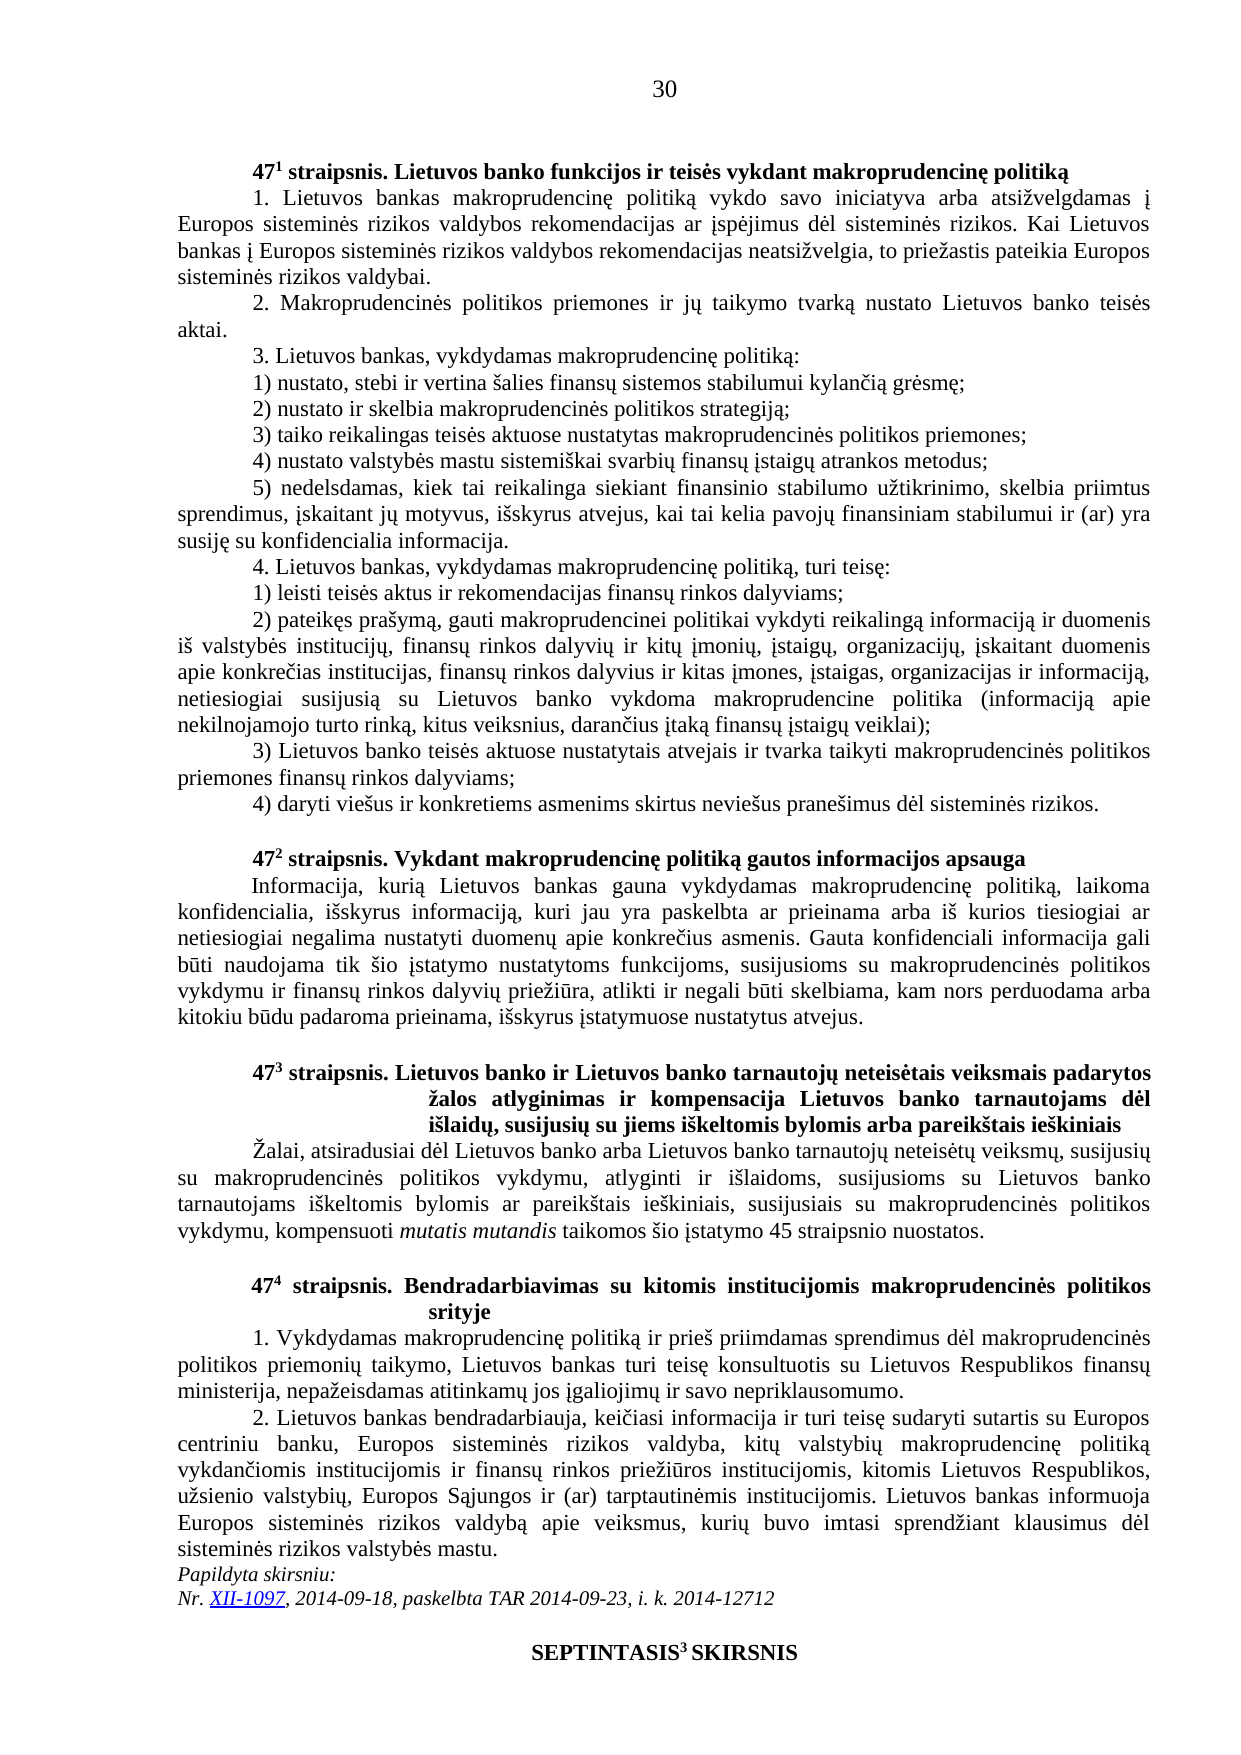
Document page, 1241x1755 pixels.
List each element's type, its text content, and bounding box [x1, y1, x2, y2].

text 4. Lietuvos bankas, vykdydamas makroprudencinę politiką, turi teisę: [177, 553, 1152, 579]
text 1. Vykdydamas makroprudencinę politiką ir prieš priimdamas sprendimus dėl makroprudencinės politikos priemonių taikymo, Lietuvos bankas turi teisę konsultuotis su Lietuvos Respublikos finansų ministerija, nepažeisdamas atitinkamų jos įgaliojimų ir savo nepriklausomumo. [177, 1324, 1152, 1403]
text 473 straipsnis. Lietuvos banko ir Lietuvos banko tarnautojų neteisėtais veiksmais padarytos žalos atlyginimas ir kompensacija Lietuvos banko tarnautojams dėl išlaidų, susijusių su jiems iškeltomis bylomis arba pareikštais ieškiniais [252, 1058, 1152, 1138]
text 1. Lietuvos bankas makroprudencinę politiką vykdo savo iniciatyva arba atsižvelgdamas į Europos sisteminės rizikos valdybos rekomendacijas ar įspėjimus dėl sisteminės rizikos. Kai Lietuvos bankas į Europos sisteminės rizikos valdybos rekomendacijas neatsižvelgia, to priežastis pateikia Europos sisteminės rizikos valdybai. [177, 184, 1152, 289]
text 2) pateikęs prašymą, gauti makroprudencinei politikai vykdyti reikalingą informaciją ir duomenis iš valstybės institucijų, finansų rinkos dalyvių ir kitų įmonių, įstaigų, organizacijų, įskaitant duomenis apie konkrečias institucijas, finansų rinkos dalyvius ir kitas įmones, įstaigas, organizacijas ir informaciją, netiesiogiai susijusią su Lietuvos banko vykdoma makroprudencine politika (informaciją apie nekilnojamojo turto rinką, kitus veiksnius, darančius įtaką finansų įstaigų veiklai); [177, 606, 1152, 737]
text 3) taiko reikalingas teisės aktuose nustatytas makroprudencinės politikos priemones; [177, 421, 1152, 448]
text Nr. XII-1097, 2014-09-18, paskelbta TAR 2014-09-23, i. k. 2014-12712 [177, 1586, 1152, 1610]
text 5) nedelsdamas, kiek tai reikalinga siekiant finansinio stabilumo užtikrinimo, skelbia priimtus sprendimus, įskaitant jų motyvus, išskyrus atvejus, kai tai kelia pavojų finansiniam stabilumui ir (ar) yra susiję su konfidencialia informacija. [177, 474, 1152, 553]
text 471 straipsnis. Lietuvos banko funkcijos ir teisės vykdant makroprudencinę politiką [252, 158, 1152, 184]
text 3. Lietuvos bankas, vykdydamas makroprudencinę politiką: [177, 342, 1152, 368]
text 474 straipsnis. Bendradarbiavimas su kitomis institucijomis makroprudencinės politikos srityje [251, 1272, 1152, 1324]
text Informacija, kurią Lietuvos bankas gauna vykdydamas makroprudencinę politiką, laikoma konfidencialia, išskyrus informaciją, kuri jau yra paskelbta ar prieinama arba iš kurios tiesiogiai ar netiesiogiai negalima nustatyti duomenų apie konkrečius asmenis. Gauta konfidenciali informacija gali būti naudojama tik šio įstatymo nustatytoms funkcijoms, susijusioms su makroprudencinės politikos vykdymu ir finansų rinkos dalyvių priežiūra, atlikti ir negali būti skelbiama, kam nors perduodama arba kitokiu būdu padaroma prieinama, išskyrus įstatymuose nustatytus atvejus. [177, 872, 1152, 1030]
text 2. Lietuvos bankas bendradarbiauja, keičiasi informacija ir turi teisę sudaryti sutartis su Europos centriniu banku, Europos sisteminės rizikos valdyba, kitų valstybių makroprudencinę politiką vykdančiomis institucijomis ir finansų rinkos priežiūros institucijomis, kitomis Lietuvos Respublikos, užsienio valstybių, Europos Sąjungos ir (ar) tarptautinėmis institucijomis. Lietuvos bankas informuoja Europos sisteminės rizikos valdybą apie veiksmus, kurių buvo imtasi sprendžiant klausimus dėl sisteminės rizikos valstybės mastu. [177, 1403, 1152, 1562]
text SEPTINTASIS3 SKIRSNIS [177, 1638, 1152, 1665]
text 2. Makroprudencinės politikos priemones ir jų taikymo tvarką nustato Lietuvos banko teisės aktai. [177, 289, 1152, 342]
text 4) nustato valstybės mastu sistemiškai svarbių finansų įstaigų atrankos metodus; [177, 448, 1152, 474]
text 4) daryti viešus ir konkretiems asmenims skirtus neviešus pranešimus dėl sisteminės rizikos. [177, 790, 1152, 817]
text 1) leisti teisės aktus ir rekomendacijas finansų rinkos dalyviams; [177, 579, 1152, 606]
text 2) nustato ir skelbia makroprudencinės politikos strategiją; [177, 395, 1152, 421]
text Žalai, atsiradusiai dėl Lietuvos banko arba Lietuvos banko tarnautojų neteisėtų veiksmų, susijusių su makroprudencinės politikos vykdymu, atlyginti ir išlaidoms, susijusioms su Lietuvos banko tarnautojams iškeltomis bylomis ar pareikštais ieškiniais, susijusiais su makroprudencinės politikos vykdymu, kompensuoti mutatis mutandis taikomos šio įstatymo 45 straipsnio nuostatos. [177, 1138, 1152, 1243]
text 3) Lietuvos banko teisės aktuose nustatytais atvejais ir tvarka taikyti makroprudencinės politikos priemones finansų rinkos dalyviams; [177, 737, 1152, 790]
text Papildyta skirsniu: [177, 1562, 1152, 1586]
text 472 straipsnis. Vykdant makroprudencinę politiką gautos informacijos apsauga [252, 845, 1152, 872]
text 1) nustato, stebi ir vertina šalies finansų sistemos stabilumui kylančią grėsmę; [177, 368, 1152, 395]
